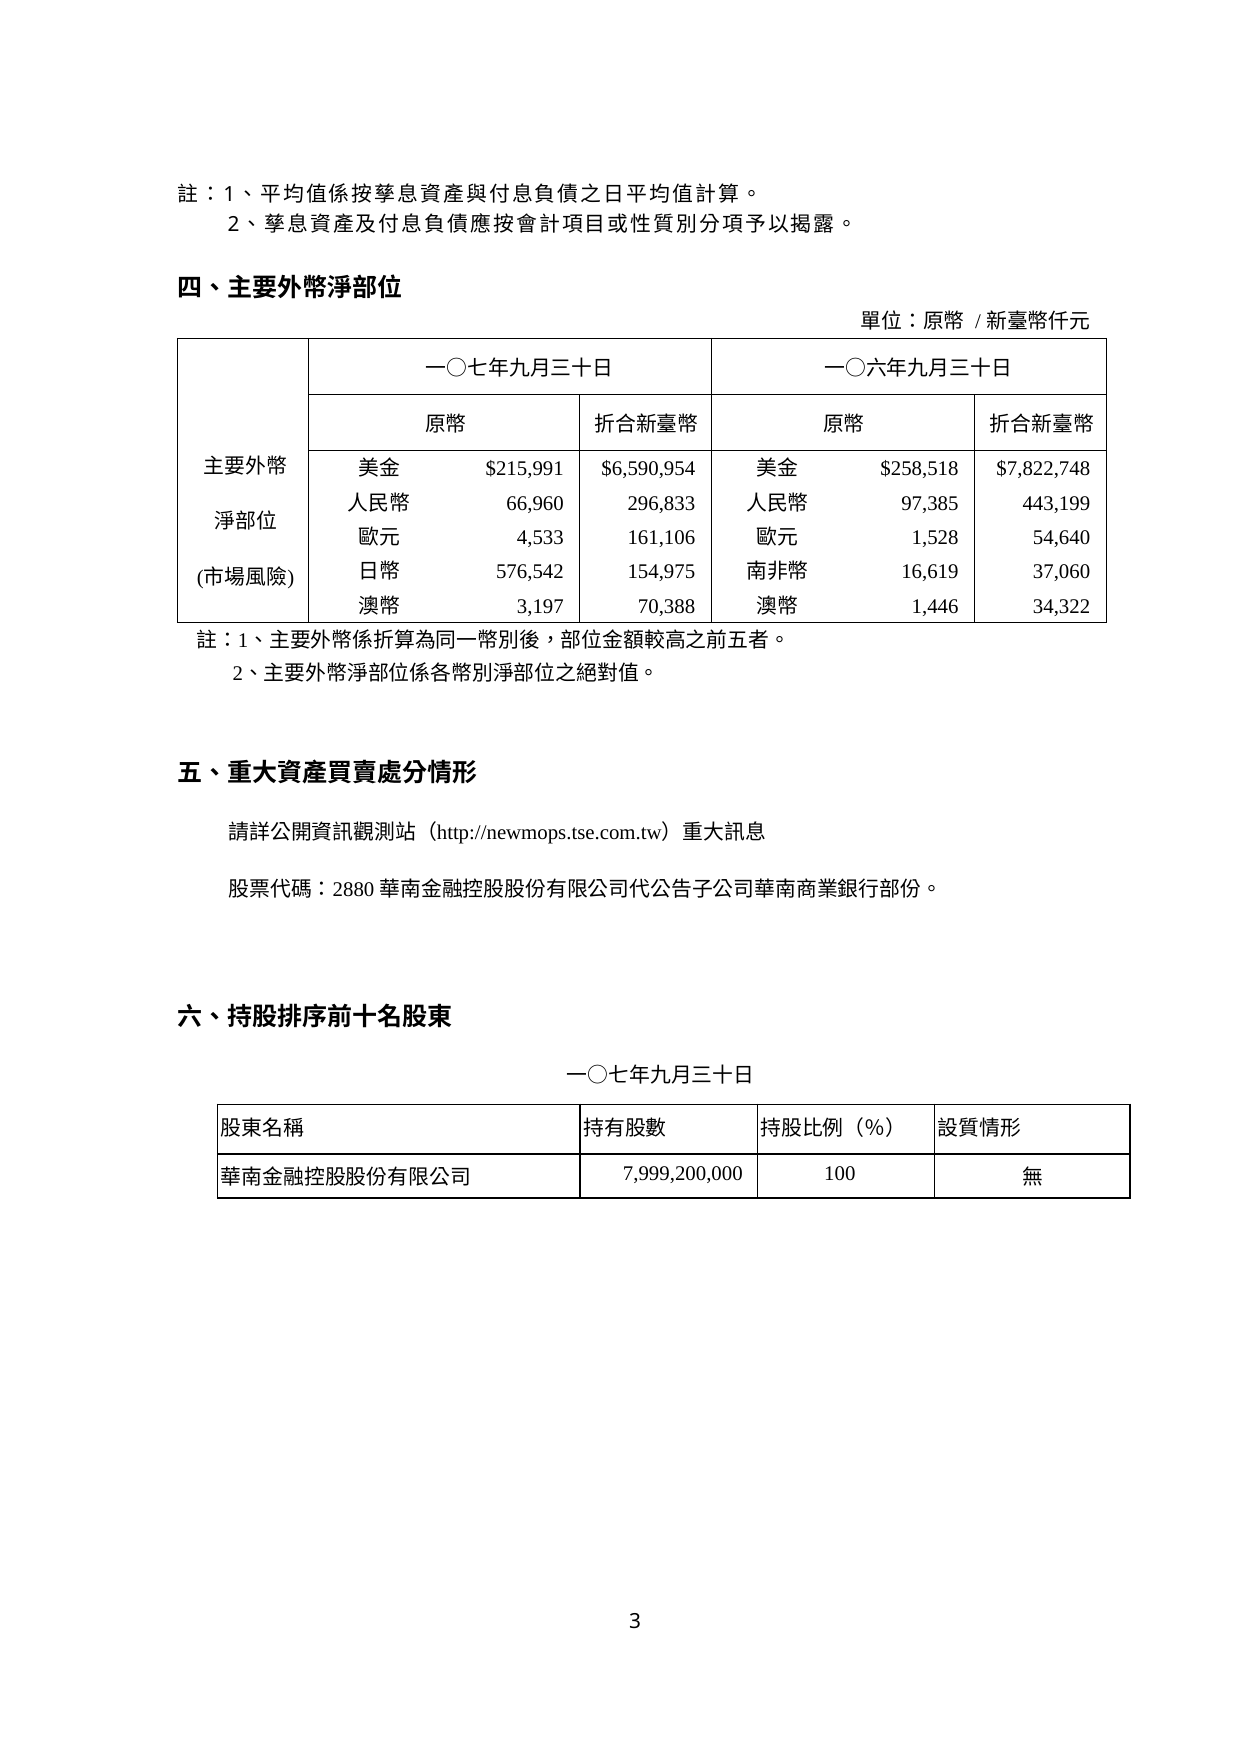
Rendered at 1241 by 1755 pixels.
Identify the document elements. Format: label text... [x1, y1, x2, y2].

table_cell 443,199 [975, 485, 1106, 519]
text 2、孳息資產及付息負債應按會計項目或性質別分項予以揭露。 [227, 207, 1093, 238]
table_cell 161,106 [580, 519, 711, 553]
table_cell 576,542 [448, 554, 579, 588]
table_cell 1,528 [843, 519, 974, 553]
table_cell 1,446 [843, 588, 974, 622]
table_header 持有股數 [581, 1105, 757, 1153]
table_cell 54,640 [975, 519, 1106, 553]
table_header 持股比例（％） [758, 1105, 934, 1153]
table_cell 折合新臺幣 [975, 395, 1106, 450]
table_cell 34,322 [975, 588, 1106, 622]
table_cell 70,388 [580, 588, 711, 622]
text 一○七年九月三十日 [228, 1058, 1093, 1088]
table_header 一○六年九月三十日 [712, 339, 1106, 394]
text 2、主要外幣淨部位係各幣別淨部位之絕對值。 [227, 661, 997, 686]
text 註：1、平均值係按孳息資產與付息負債之日平均值計算。 [177, 177, 1049, 207]
text 註：1、主要外幣係折算為同一幣別後，部位金額較高之前五者。 [196, 627, 1093, 652]
text 四、主要外幣淨部位 [177, 263, 1089, 304]
table_cell 歐元 [712, 519, 843, 553]
table_cell 296,833 [580, 485, 711, 519]
table_cell 154,975 [580, 554, 711, 588]
table_cell $215,991 [448, 451, 579, 485]
text 五、重大資產買賣處分情形 [177, 748, 1089, 790]
table_header 設質情形 [935, 1105, 1129, 1153]
text 單位：原幣 / 新臺幣仟元 [227, 309, 1090, 334]
table_cell 人民幣 [309, 485, 448, 519]
table_cell 原幣 [712, 395, 974, 450]
table_header 股東名稱 [218, 1105, 579, 1153]
table_cell 100 [758, 1155, 934, 1197]
table_cell 日幣 [309, 554, 448, 588]
table_cell 澳幣 [712, 588, 843, 622]
table_cell 3,197 [448, 588, 579, 622]
table_header 一○七年九月三十日 [309, 339, 711, 394]
text 股票代碼：2880 華南金融控股股份有限公司代公告子公司華南商業銀行部份。 [228, 873, 1093, 903]
table_cell 華南金融控股股份有限公司 [218, 1155, 579, 1197]
table_cell 無 [935, 1155, 1129, 1197]
table_cell 原幣 [309, 395, 579, 450]
table_cell $6,590,954 [580, 451, 711, 485]
table_cell 4,533 [448, 519, 579, 553]
table_cell 歐元 [309, 519, 448, 553]
table_cell 16,619 [843, 554, 974, 588]
table_header 主要外幣 淨部位 (市場風險) [178, 339, 308, 622]
table_cell $258,518 [843, 451, 974, 485]
table_cell 人民幣 [712, 485, 843, 519]
table_cell 折合新臺幣 [580, 395, 711, 450]
table_cell 美金 [309, 451, 448, 485]
table_cell 美金 [712, 451, 843, 485]
table_cell 37,060 [975, 554, 1106, 588]
table_cell 97,385 [843, 485, 974, 519]
table_cell 7,999,200,000 [581, 1155, 757, 1197]
text 請詳公開資訊觀測站（http://newmops.tse.com.tw）重大訊息 [228, 815, 1093, 845]
table_cell 66,960 [448, 485, 579, 519]
table_cell 澳幣 [309, 588, 448, 622]
table_cell $7,822,748 [975, 451, 1106, 485]
table_cell 南非幣 [712, 554, 843, 588]
text 六、持股排序前十名股東 [177, 992, 1089, 1033]
